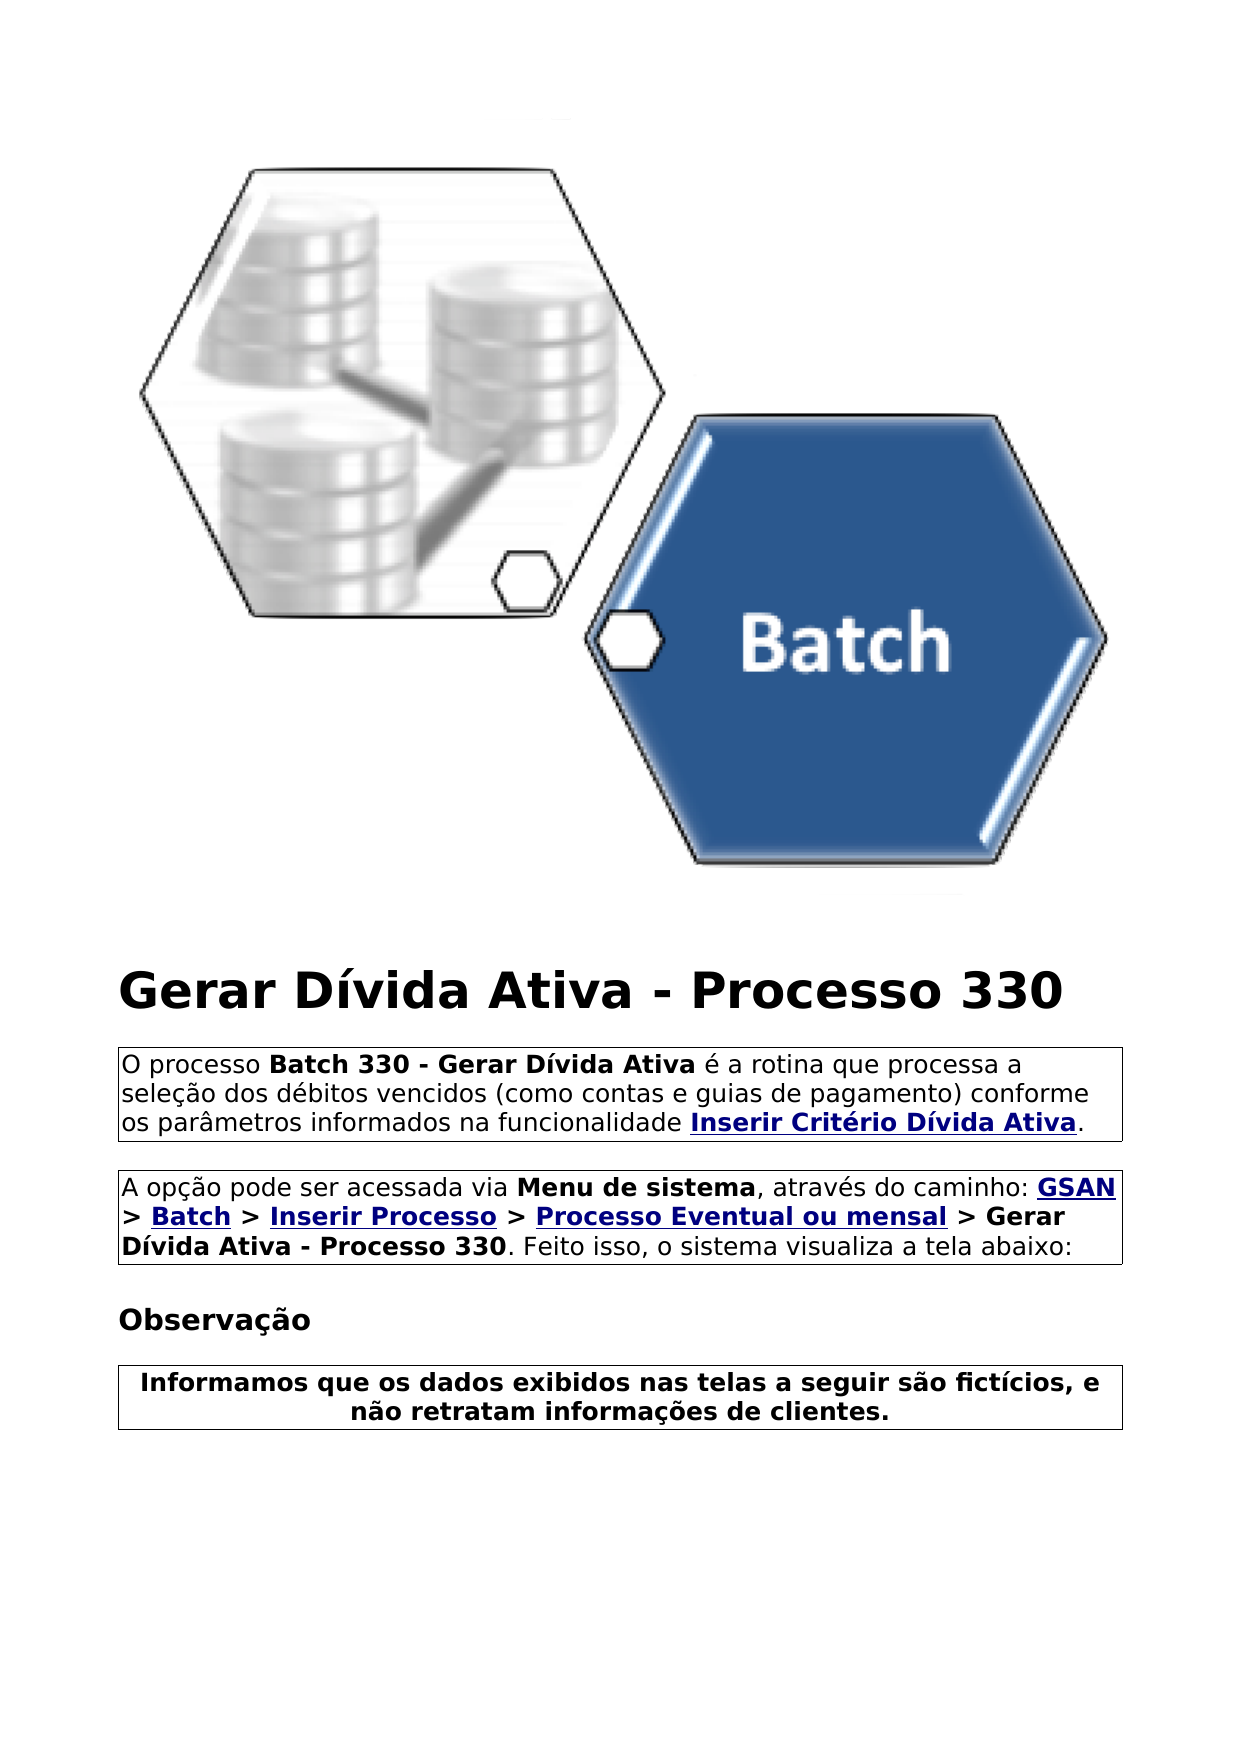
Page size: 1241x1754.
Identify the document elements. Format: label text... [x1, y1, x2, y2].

table_header Informamos que os dados exibidos nas telas a seguir são fictícios, e não retratam informações de clientes. [119, 1366, 1122, 1429]
table_header O processo Batch 330 - Gerar Dívida Ativa é a rotina que processa a seleção dos débitos vencidos (como contas e guias de pagamento) conforme os parâmetros informados na funcionalidade Inserir Critério Dívida Ativa. [119, 1048, 1122, 1141]
picture [118, 118, 1123, 896]
subtitle Gerar Dívida Ativa - Processo 330 [118, 962, 1122, 1020]
table_header A opção pode ser acessada via Menu de sistema, através do caminho: GSAN > Batch > Inserir Processo > Processo Eventual ou mensal > Gerar Dívida Ativa - Processo 330. Feito isso, o sistema visualiza a tela abaixo: [119, 1171, 1122, 1264]
subtitle Observação [118, 1304, 1122, 1338]
